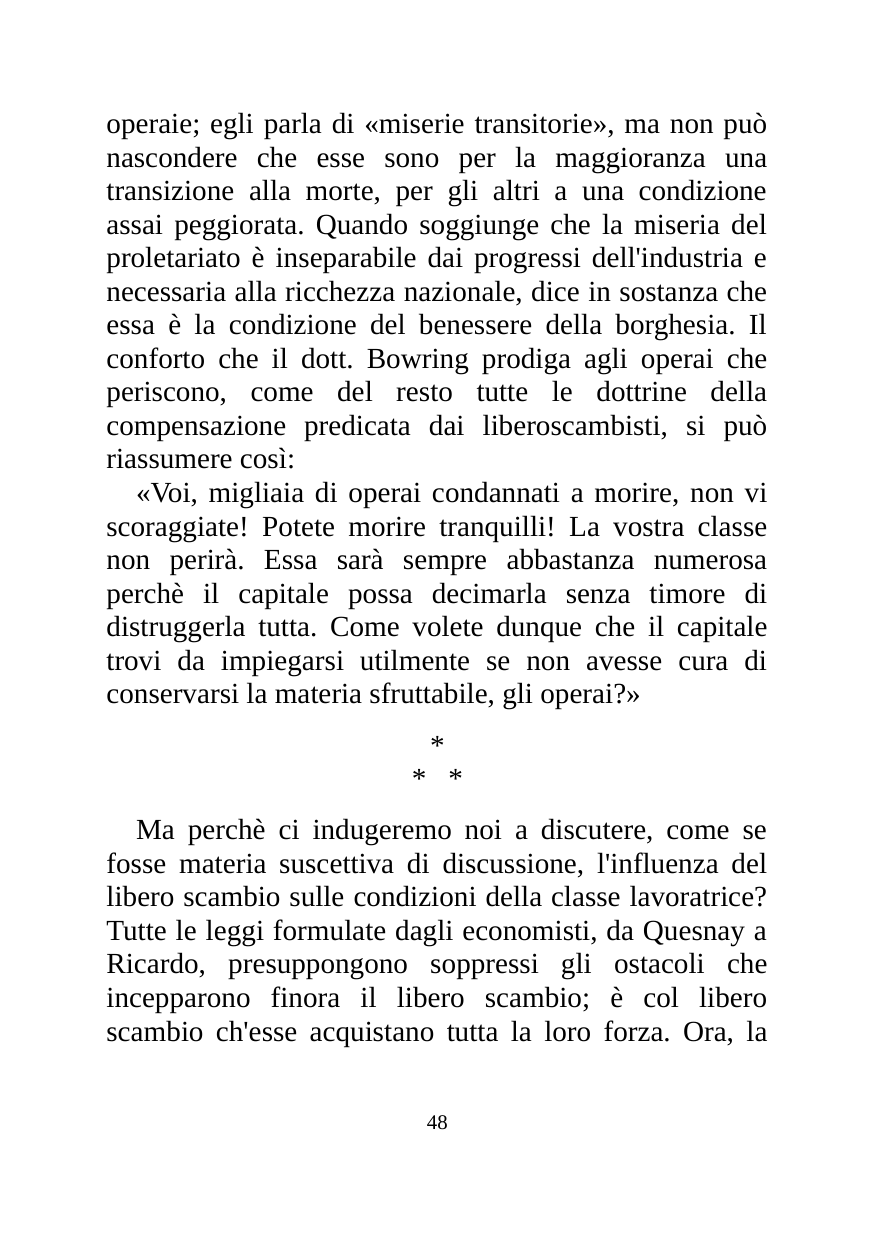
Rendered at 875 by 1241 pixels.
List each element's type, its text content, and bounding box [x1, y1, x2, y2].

text operaie; egli parla di «miserie transitorie», ma non può nascondere che esse sono per la maggioranza una transizione alla morte, per gli altri a una condizione assai peggiorata. Quando soggiunge che la miseria del proletariato è inseparabile dai progressi dell'industria e necessaria alla ricchezza nazionale, dice in sostanza che essa è la condizione del benessere della borghesia. Il conforto che il dott. Bowring prodiga agli operai che periscono, come del resto tutte le dottrine della compensazione predicata dai liberoscambisti, si può riassumere così: [106, 106, 768, 475]
text «Voi, migliaia di operai condannati a morire, non vi scoraggiate! Potete morire tranquilli! La vostra classe non perirà. Essa sarà sempre abbastanza numerosa perchè il capitale possa decimarla senza timore di distruggerla tutta. Come volete dunque che il capitale trovi da impiegarsi utilmente se non avesse cura di conservarsi la materia sfruttabile, gli operai?» [106, 475, 768, 710]
text * * * [106, 728, 768, 795]
text Ma perchè ci indugeremo noi a discutere, come se fosse materia suscettiva di discussione, l'influenza del libero scambio sulle condizioni della classe lavoratrice? Tutte le leggi formulate dagli economisti, da Quesnay a Ricardo, presuppongono soppressi gli ostacoli che incepparono finora il libero scambio; è col libero scambio ch'esse acquistano tutta la loro forza. Ora, la [106, 812, 768, 1047]
